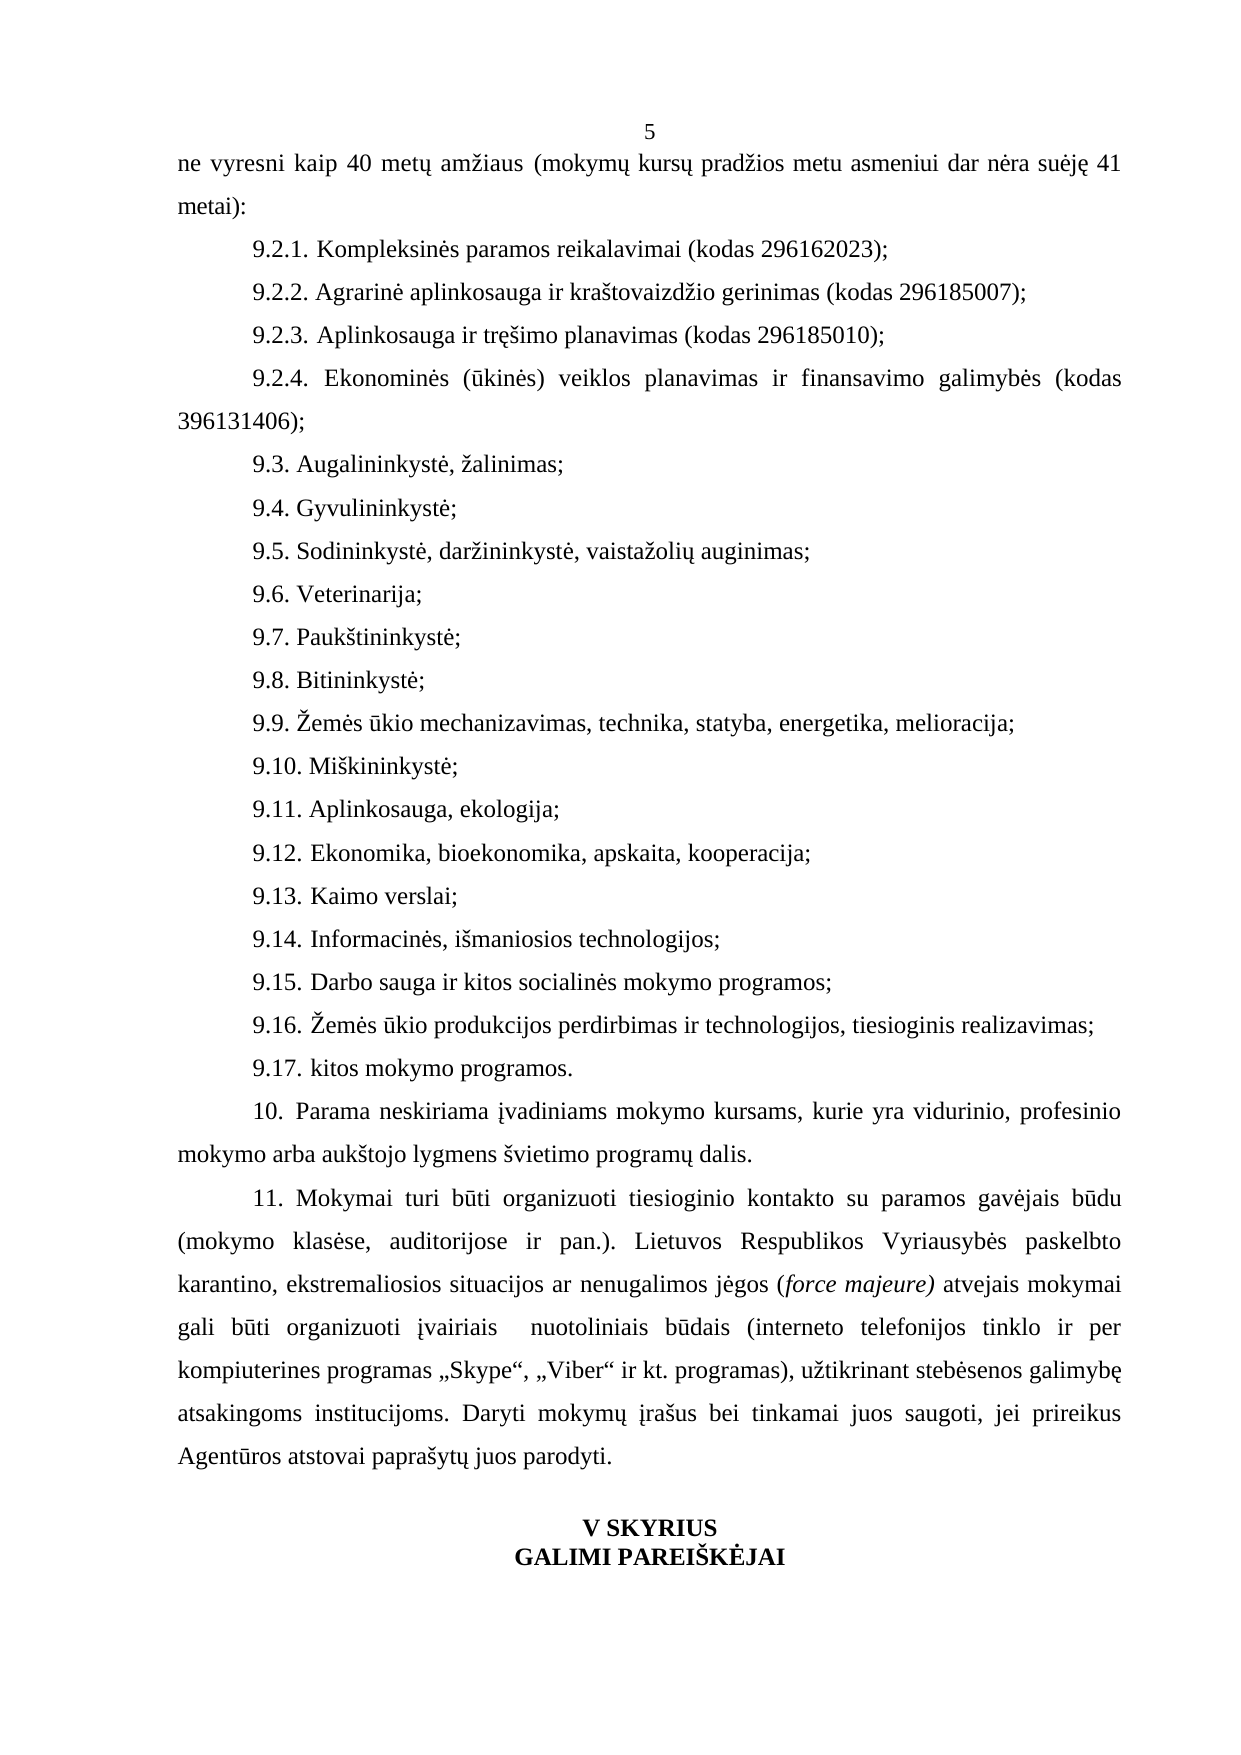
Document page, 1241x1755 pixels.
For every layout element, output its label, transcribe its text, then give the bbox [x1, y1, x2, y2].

text GALIMI PAREIŠKĖJAI [177, 1542, 1122, 1571]
text 9.16. Žemės ūkio produkcijos perdirbimas ir technologijos, tiesioginis realizavimas; [177, 1010, 1122, 1039]
text 9.2.2. Agrarinė aplinkosauga ir kraštovaizdžio gerinimas (kodas 296185007); [177, 277, 1122, 306]
text 9.5. Sodininkystė, daržininkystė, vaistažolių auginimas; [177, 536, 1122, 564]
text 9.6. Veterinarija; [177, 579, 1122, 608]
text 9.2.4. Ekonominės (ūkinės) veiklos planavimas ir finansavimo galimybės (kodas 396131406); [177, 363, 1122, 435]
text 9.12. Ekonomika, bioekonomika, apskaita, kooperacija; [177, 838, 1122, 866]
text 9.17. kitos mokymo programos. [177, 1053, 1122, 1082]
text 9.15. Darbo sauga ir kitos socialinės mokymo programos; [177, 967, 1122, 996]
text V SKYRIUS [177, 1513, 1122, 1542]
text 9.2.1. Kompleksinės paramos reikalavimai (kodas 296162023); [177, 234, 1122, 263]
text 9.13. Kaimo verslai; [177, 881, 1122, 909]
text ne vyresni kaip 40 metų amžiaus (mokymų kursų pradžios metu asmeniui dar nėra suėję 41 metai): [177, 148, 1122, 219]
text 9.4. Gyvulininkystė; [177, 493, 1122, 521]
text 9.14. Informacinės, išmaniosios technologijos; [177, 924, 1122, 953]
text 9.7. Paukštininkystė; [177, 622, 1122, 651]
text 9.2.3. Aplinkosauga ir tręšimo planavimas (kodas 296185010); [177, 320, 1122, 349]
text 9.10. Miškininkystė; [177, 751, 1122, 780]
text 9.8. Bitininkystė; [177, 665, 1122, 694]
text 10. Parama neskiriama įvadiniams mokymo kursams, kurie yra vidurinio, profesinio mokymo arba aukštojo lygmens švietimo programų dalis. [177, 1096, 1122, 1168]
text 9.11. Aplinkosauga, ekologija; [177, 794, 1122, 823]
text 9.3. Augalininkystė, žalinimas; [177, 449, 1122, 478]
text 11. Mokymai turi būti organizuoti tiesioginio kontakto su paramos gavėjais būdu (mokymo klasėse, auditorijose ir pan.). Lietuvos Respublikos Vyriausybės paskelbto karantino, ekstremaliosios situacijos ar nenugalimos jėgos (force majeure) atvejais mokymai gali būti organizuoti įvairiais nuotoliniais būdais (interneto telefonijos tinklo ir per kompiuterines programas „Skype“, „Viber“ ir kt. programas), užtikrinant stebėsenos galimybę atsakingoms institucijoms. Daryti mokymų įrašus bei tinkamai juos saugoti, jei prireikus Agentūros atstovai paprašytų juos parodyti. [177, 1183, 1122, 1470]
text 9.9. Žemės ūkio mechanizavimas, technika, statyba, energetika, melioracija; [177, 708, 1122, 737]
